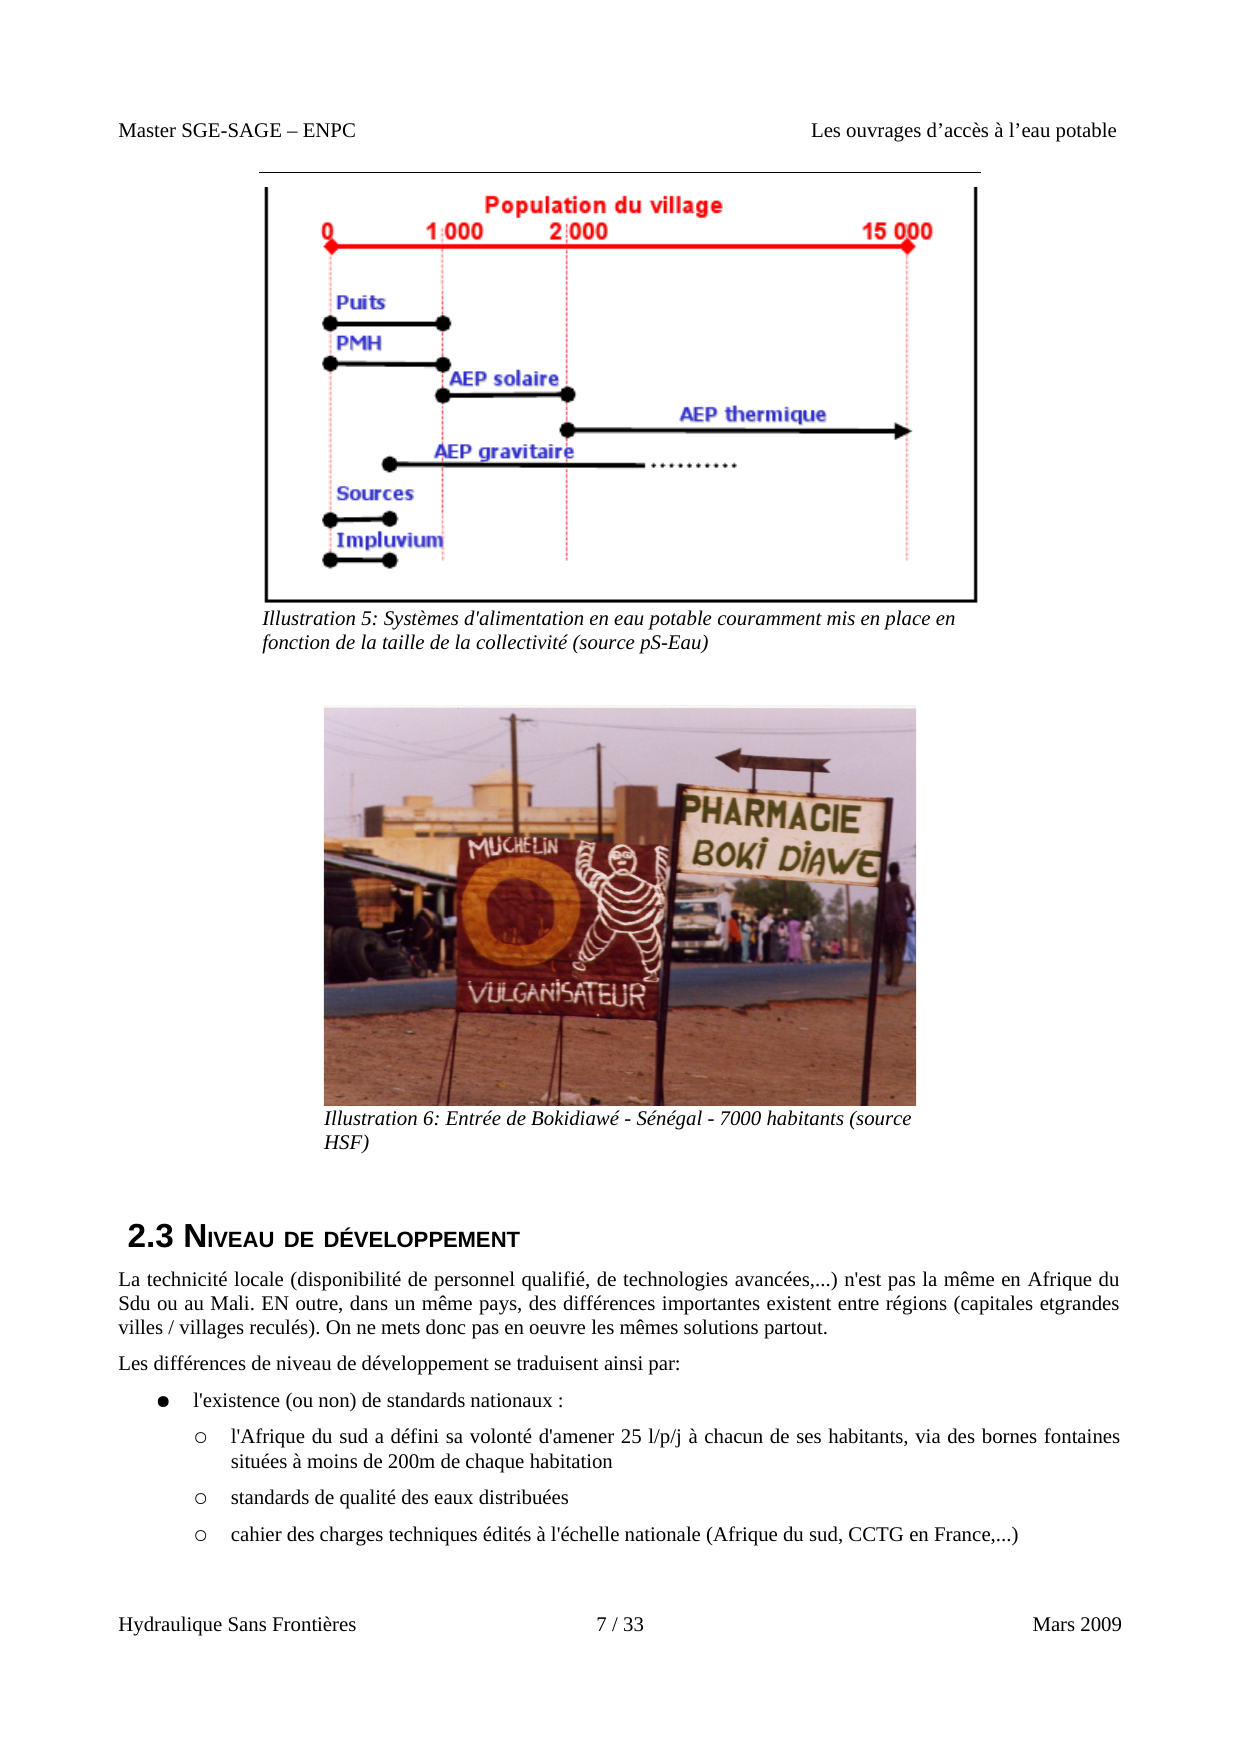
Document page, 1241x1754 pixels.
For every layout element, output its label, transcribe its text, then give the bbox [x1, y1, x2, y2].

list standards de qualité des eaux distribuées [193, 1485, 1122, 1509]
text Illustration 6: Entrée de Bokidiawé - Sénégal - 7000 habitants (source HSF) [324, 1106, 916, 1154]
picture [262, 187, 978, 606]
text Les différences de niveau de développement se traduisent ainsi par: [118, 1351, 1122, 1375]
list l'existence (ou non) de standards nationaux : [156, 1388, 1122, 1412]
list cahier des charges techniques édités à l'échelle nationale (Afrique du sud, CCTG en France,...) [193, 1522, 1122, 1546]
subtitle Niveau de développement [118, 1216, 1122, 1254]
list l'Afrique du sud a défini sa volonté d'amener 25 l/p/j à chacun de ses habitants, via des bornes fontaines situées à moins de 200m de chaque habitation [193, 1424, 1122, 1473]
picture [323, 705, 917, 1106]
text Illustration 5: Systèmes d'alimentation en eau potable couramment mis en place en fonction de la taille de la collectivité (source pS-Eau) [262, 606, 978, 654]
text La technicité locale (disponibilité de personnel qualifié, de technologies avancées,...) n'est pas la même en Afrique du Sdu ou au Mali. EN outre, dans un même pays, des différences importantes existent entre régions (capitales etgrandes villes / villages reculés). On ne mets donc pas en oeuvre les mêmes solutions partout. [118, 1267, 1122, 1339]
